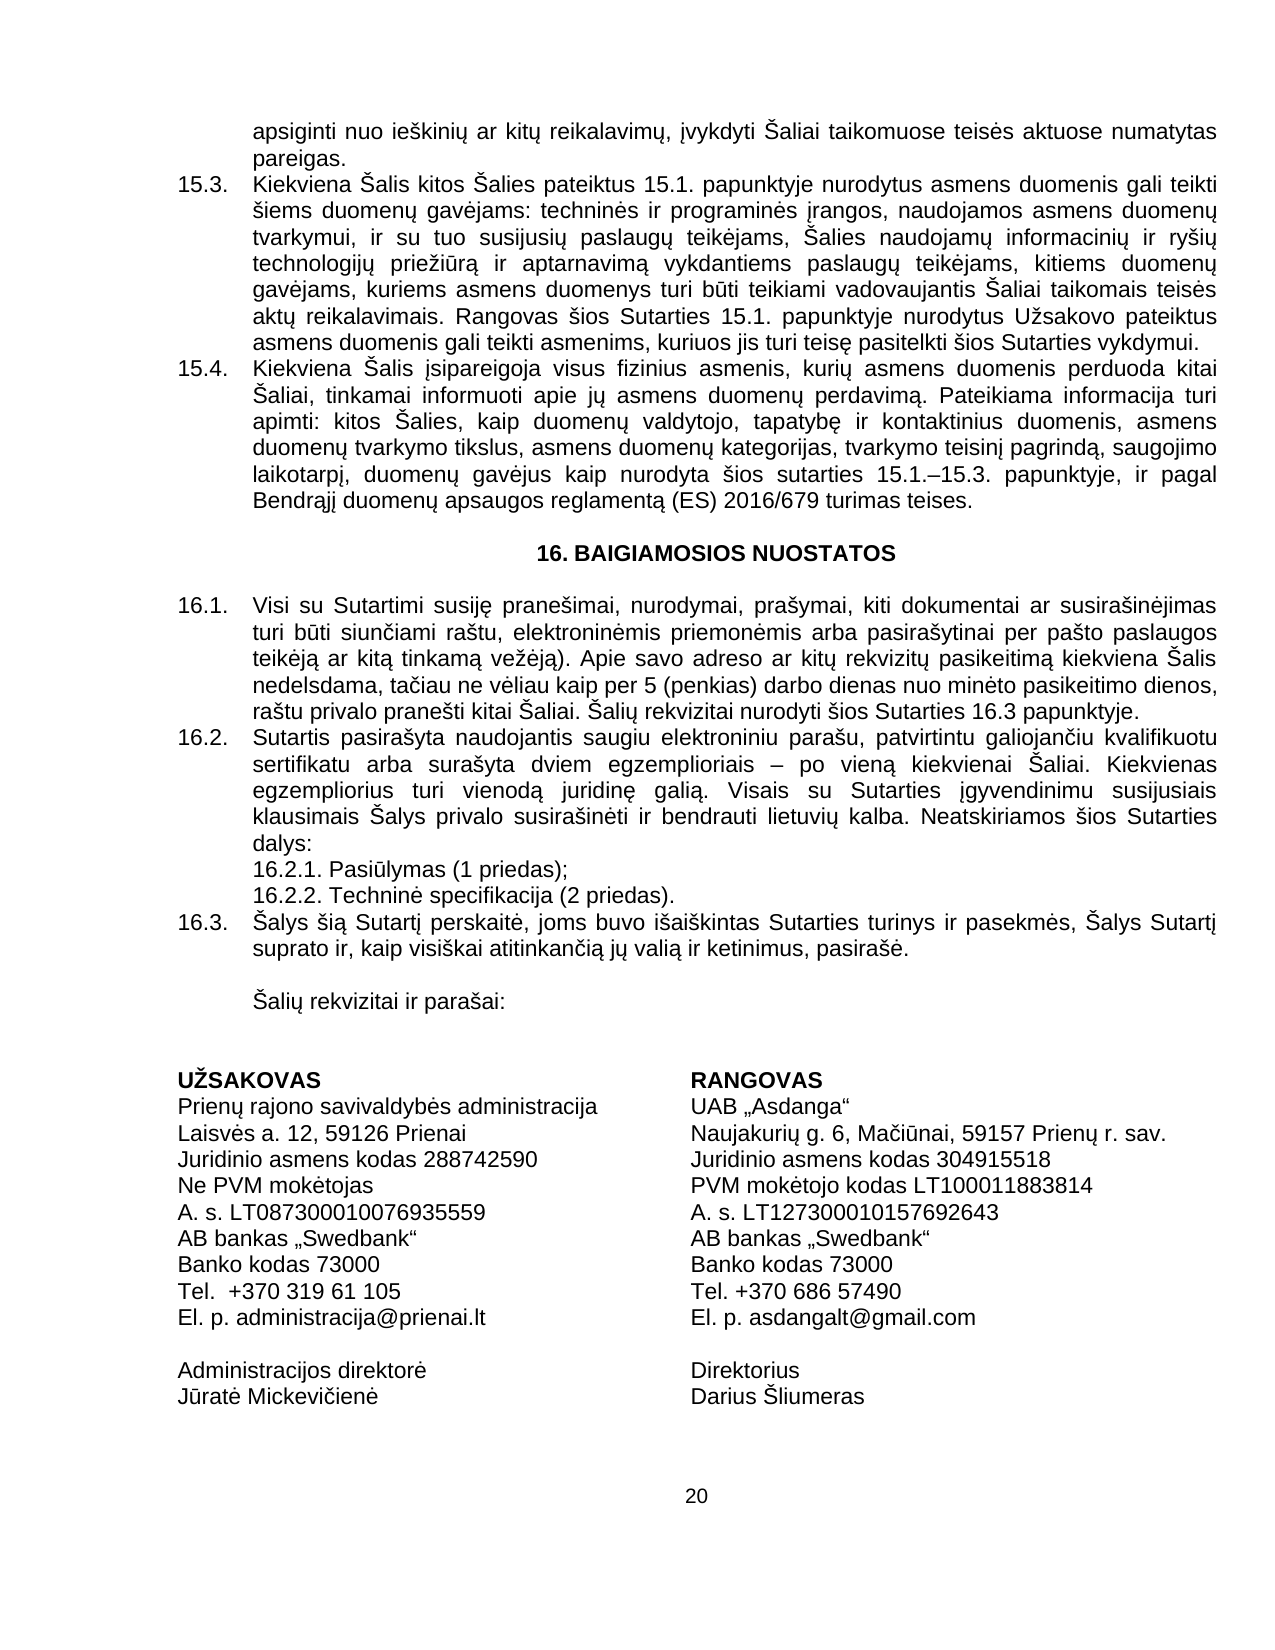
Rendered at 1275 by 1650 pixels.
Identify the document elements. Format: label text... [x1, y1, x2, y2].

table_cell Prienų rajono savivaldybės administracija [166, 1093, 679, 1119]
table_cell Banko kodas 73000 [679, 1251, 1192, 1278]
list Visi su Sutartimi susiję pranešimai, nurodymai, prašymai, kiti dokumentai ar susirašinėjimas turi būti siunčiami raštu, elektroninėmis priemonėmis arba pasirašytinai per pašto paslaugos teikėją ar kitą tinkamą vežėją). Apie savo adreso ar kitų rekvizitų pasikeitimą kiekviena Šalis nedelsdama, tačiau ne vėliau kaip per 5 (penkias) darbo dienas nuo minėto pasikeitimo dienos, raštu privalo pranešti kitai Šaliai. Šalių rekvizitai nurodyti šios Sutarties 16.3 papunktyje. [177, 592, 1218, 724]
table_cell El. p. administracija@prienai.lt [166, 1304, 679, 1330]
list apsiginti nuo ieškinių ar kitų reikalavimų, įvykdyti Šaliai taikomuose teisės aktuose numatytas pareigas. [177, 118, 1218, 171]
table_cell Banko kodas 73000 [166, 1251, 679, 1278]
table_cell Naujakurių g. 6, Mačiūnai, 59157 Prienų r. sav. [679, 1120, 1192, 1146]
table_header UŽSAKOVAS [166, 1067, 679, 1093]
table_cell UAB „Asdanga“ [679, 1093, 1192, 1119]
table_cell A. s. LT087300010076935559 [166, 1199, 679, 1225]
table_cell Tel. +370 319 61 105 [166, 1278, 679, 1304]
table_cell [166, 1330, 679, 1357]
list BAIGIAMOSIOS NUOSTATOS [215, 540, 1218, 566]
table_cell Laisvės a. 12, 59126 Prienai [166, 1120, 679, 1146]
table_cell Administracijos direktorė Jūratė Mickevičienė [166, 1357, 679, 1409]
table_cell [679, 1330, 1192, 1357]
table_cell Juridinio asmens kodas 288742590 [166, 1146, 679, 1172]
list Kiekviena Šalis įsipareigoja visus fizinius asmenis, kurių asmens duomenis perduoda kitai Šaliai, tinkamai informuoti apie jų asmens duomenų perdavimą. Pateikiama informacija turi apimti: kitos Šalies, kaip duomenų valdytojo, tapatybę ir kontaktinius duomenis, asmens duomenų tvarkymo tikslus, asmens duomenų kategorijas, tvarkymo teisinį pagrindą, saugojimo laikotarpį, duomenų gavėjus kaip nurodyta šios sutarties 15.1.–15.3. papunktyje, ir pagal Bendrąjį duomenų apsaugos reglamentą (ES) 2016/679 turimas teises. [177, 355, 1218, 513]
table_cell El. p. asdangalt@gmail.com [679, 1304, 1192, 1330]
list 16.2.1. Pasiūlymas (1 priedas); [252, 856, 1218, 882]
table_cell Juridinio asmens kodas 304915518 [679, 1146, 1192, 1172]
table_cell PVM mokėtojo kodas LT100011883814 [679, 1172, 1192, 1199]
table_cell Tel. +370 686 57490 [679, 1278, 1192, 1304]
table_cell Direktorius Darius Šliumeras [679, 1357, 1192, 1409]
list Šalių rekvizitai ir parašai: [252, 988, 1218, 1014]
table_cell A. s. LT127300010157692643 [679, 1199, 1192, 1225]
list Kiekviena Šalis kitos Šalies pateiktus 15.1. papunktyje nurodytus asmens duomenis gali teikti šiems duomenų gavėjams: techninės ir programinės įrangos, naudojamos asmens duomenų tvarkymui, ir su tuo susijusių paslaugų teikėjams, Šalies naudojamų informacinių ir ryšių technologijų priežiūrą ir aptarnavimą vykdantiems paslaugų teikėjams, kitiems duomenų gavėjams, kuriems asmens duomenys turi būti teikiami vadovaujantis Šaliai taikomais teisės aktų reikalavimais. Rangovas šios Sutarties 15.1. papunktyje nurodytus Užsakovo pateiktus asmens duomenis gali teikti asmenims, kuriuos jis turi teisę pasitelkti šios Sutarties vykdymui. [177, 171, 1218, 355]
list Šalys šią Sutartį perskaitė, joms buvo išaiškintas Sutarties turinys ir pasekmės, Šalys Sutartį suprato ir, kaip visiškai atitinkančią jų valią ir ketinimus, pasirašė. [177, 909, 1218, 961]
table_cell Ne PVM mokėtojas [166, 1172, 679, 1199]
list Sutartis pasirašyta naudojantis saugiu elektroniniu parašu, patvirtintu galiojančiu kvalifikuotu sertifikatu arba surašyta dviem egzemplioriais – po vieną kiekvienai Šaliai. Kiekvienas egzempliorius turi vienodą juridinę galią. Visais su Sutarties įgyvendinimu susijusiais klausimais Šalys privalo susirašinėti ir bendrauti lietuvių kalba. Neatskiriamos šios Sutarties dalys: [177, 724, 1218, 856]
table_header RANGOVAS [679, 1067, 1192, 1093]
list 16.2.2. Techninė specifikacija (2 priedas). [252, 882, 1218, 909]
table_cell AB bankas „Swedbank“ [679, 1225, 1192, 1251]
table_cell AB bankas „Swedbank“ [166, 1225, 679, 1251]
